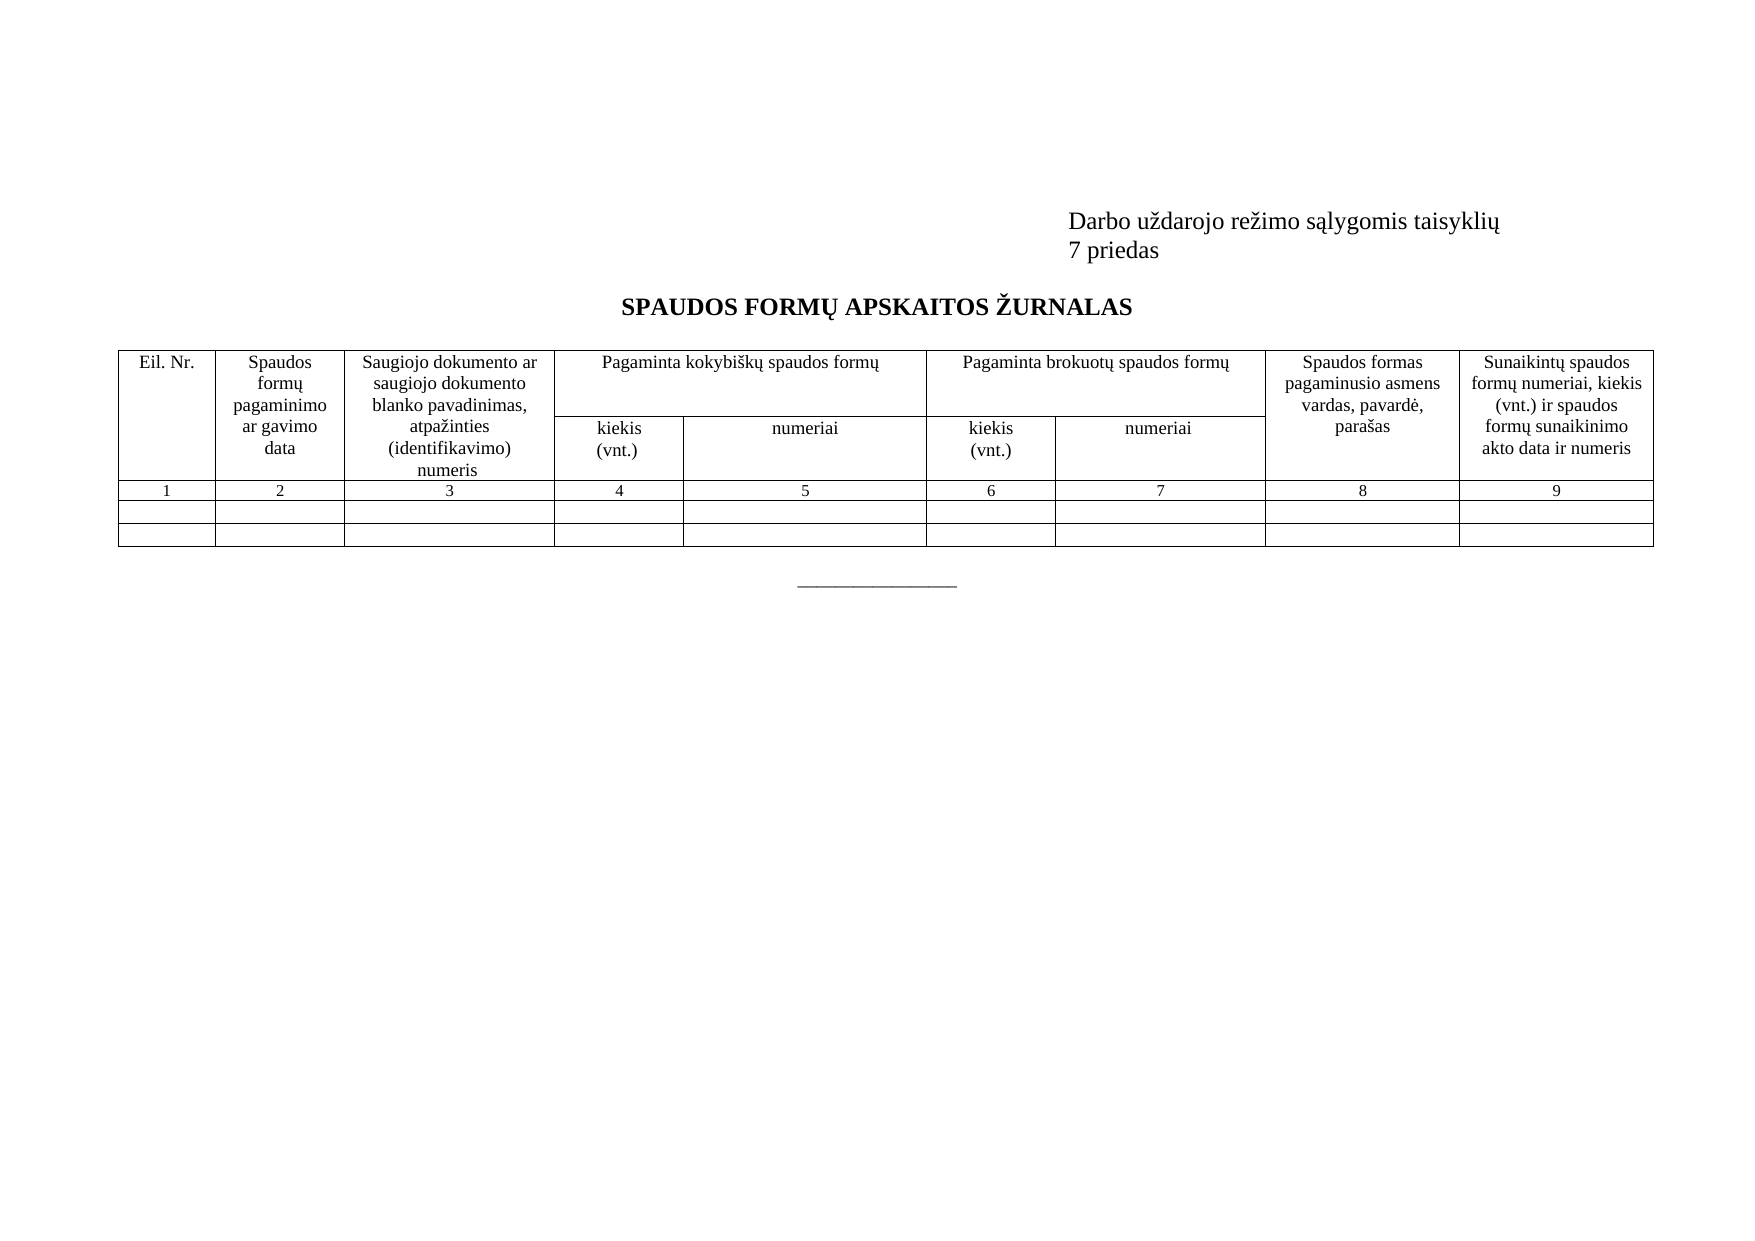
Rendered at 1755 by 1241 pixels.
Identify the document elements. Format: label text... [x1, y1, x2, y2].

table_cell [216, 524, 344, 546]
table_header Spaudos formas pagaminusio asmens vardas, pavardė, parašas [1266, 351, 1459, 480]
table_cell 6 [927, 481, 1055, 500]
table_header Sunaikintų spaudos formų numeriai, kiekis (vnt.) ir spaudos formų sunaikinimo akto data ir numeris [1460, 351, 1653, 480]
table_cell 9 [1460, 481, 1653, 500]
table_cell 3 [345, 481, 554, 500]
text Darbo uždarojo režimo sąlygomis taisyklių [1068, 206, 1636, 235]
table_cell [684, 524, 926, 546]
table_header Spaudos formų pagaminimo ar gavimo data [216, 351, 344, 480]
table_cell [1056, 501, 1265, 523]
table_header Saugiojo dokumento ar saugiojo dokumento blanko pavadinimas, atpažinties (identifikavimo) numeris [345, 351, 554, 480]
table_cell [1266, 524, 1459, 546]
table_cell 4 [555, 481, 683, 500]
table_cell [555, 501, 683, 523]
table_cell [1056, 524, 1265, 546]
table_cell [345, 501, 554, 523]
text SPAUDOS FORMŲ APSKAITOS ŽURNALAS [118, 292, 1636, 321]
table_cell [1460, 501, 1653, 523]
table_cell kiekis (vnt.) [555, 417, 683, 480]
table_cell [119, 501, 215, 523]
text 7 priedas [1068, 235, 1636, 263]
table_cell [927, 524, 1055, 546]
table_header Eil. Nr. [119, 351, 215, 480]
table_cell [927, 501, 1055, 523]
table_cell 5 [684, 481, 926, 500]
table_cell 1 [119, 481, 215, 500]
table_cell [555, 524, 683, 546]
table_cell 2 [216, 481, 344, 500]
table_cell [216, 501, 344, 523]
table_cell kiekis (vnt.) [927, 417, 1055, 480]
table_cell [1266, 501, 1459, 523]
table_cell [684, 501, 926, 523]
table_header Pagaminta kokybiškų spaudos formų [555, 351, 926, 416]
table_cell [119, 524, 215, 546]
table_cell numeriai [1056, 417, 1265, 480]
table_cell [1460, 524, 1653, 546]
table_cell numeriai [684, 417, 926, 480]
table_cell 8 [1266, 481, 1459, 500]
table_cell [345, 524, 554, 546]
text _________________ [118, 568, 1636, 590]
table_header Pagaminta brokuotų spaudos formų [927, 351, 1265, 416]
table_cell 7 [1056, 481, 1265, 500]
